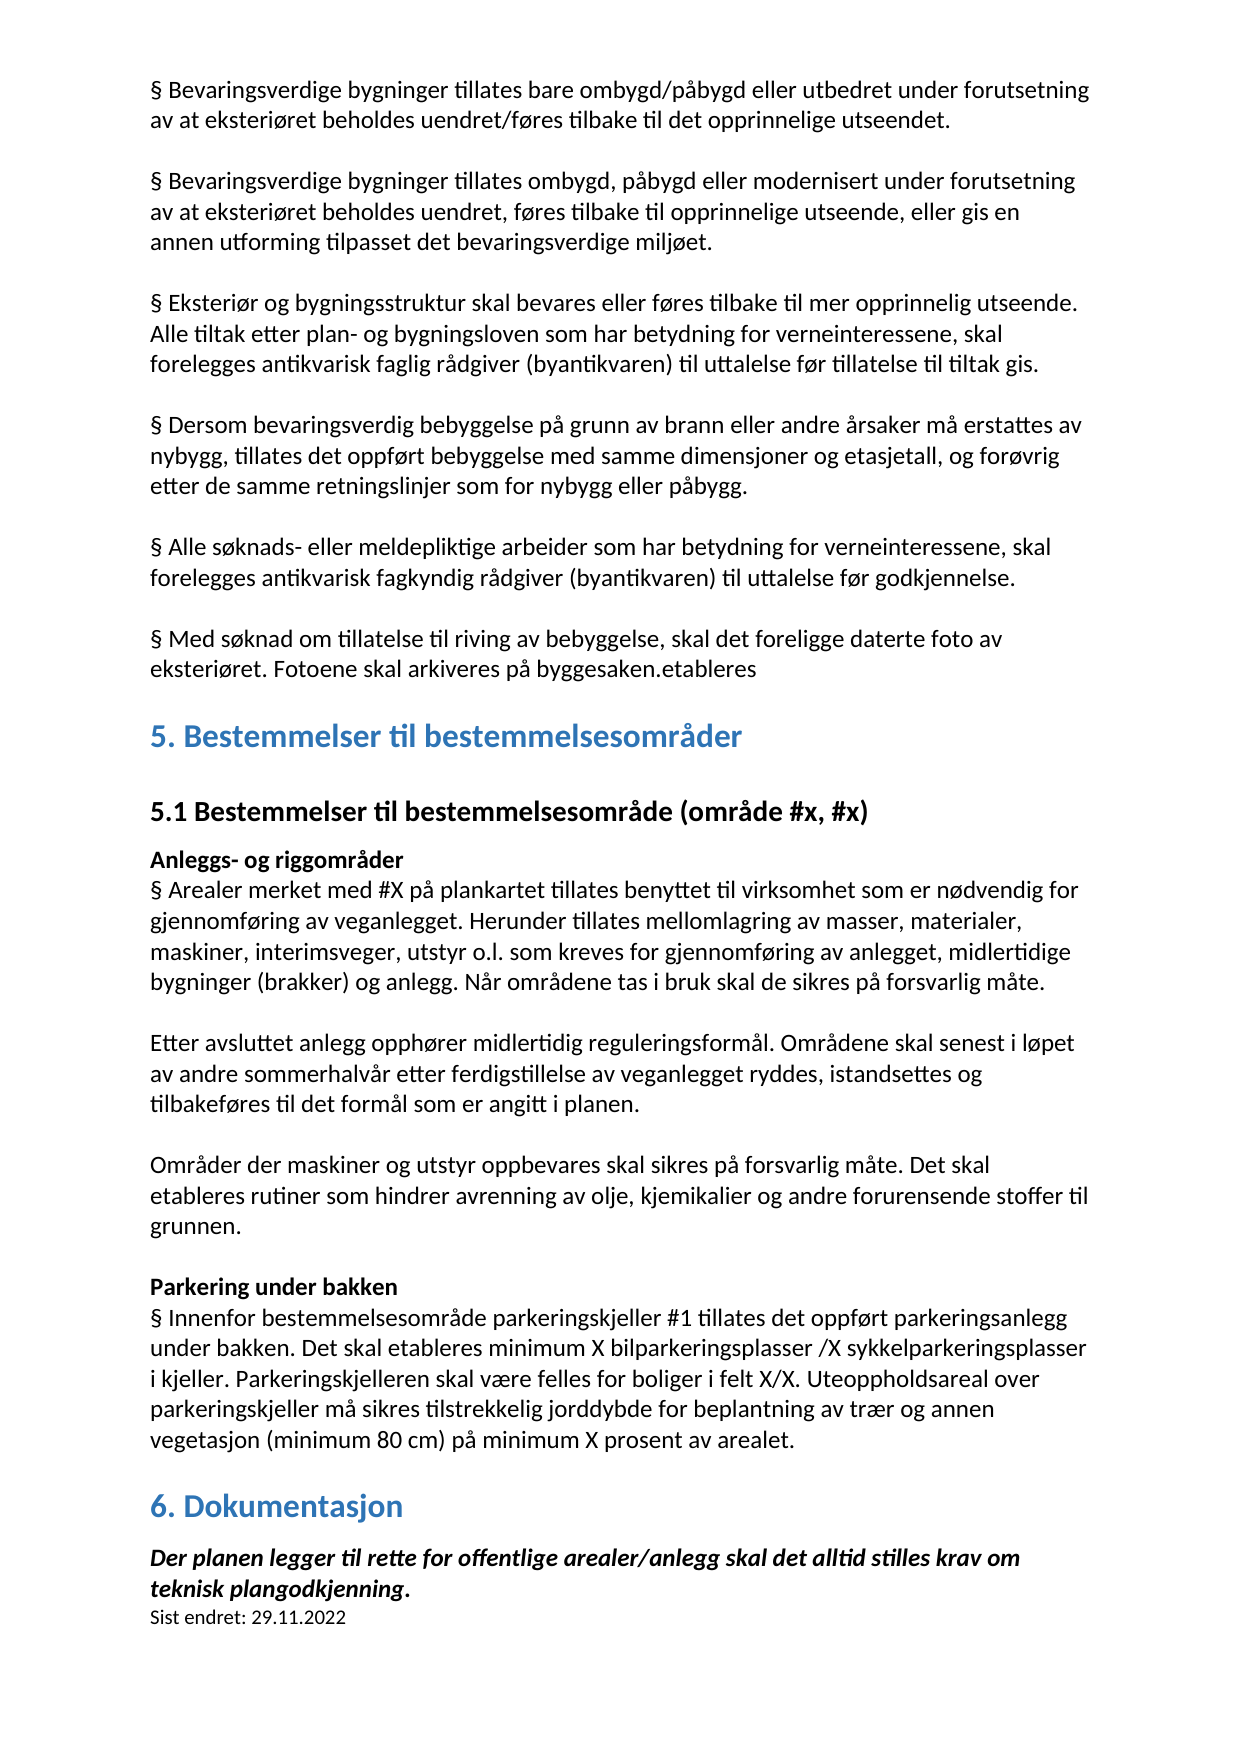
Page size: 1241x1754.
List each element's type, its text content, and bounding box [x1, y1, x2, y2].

text § Alle søknads- eller meldepliktige arbeider som har betydning for verneinteressene, skal forelegges antikvarisk fagkyndig rådgiver (byantikvaren) til uttalelse før godkjennelse. [150, 532, 1090, 593]
text Etter avsluttet anlegg opphører midlertidig reguleringsformål. Områdene skal senest i løpet av andre sommerhalvår etter ferdigstillelse av veganlegget ryddes, istandsettes og tilbakeføres til det formål som er angitt i planen. [150, 1027, 1090, 1119]
text § Eksteriør og bygningsstruktur skal bevares eller føres tilbake til mer opprinnelig utseende. Alle tiltak etter plan- og bygningsloven som har betydning for verneinteressene, skal forelegges antikvarisk faglig rådgiver (byantikvaren) til uttalelse før tillatelse til tiltak gis. [150, 287, 1090, 379]
subtitle 6. Dokumentasjon [150, 1485, 1090, 1526]
text § Dersom bevaringsverdig bebyggelse på grunn av brann eller andre årsaker må erstattes av nybygg, tillates det oppført bebyggelse med samme dimensjoner og etasjetall, og forøvrig etter de samme retningslinjer som for nybygg eller påbygg. [150, 409, 1090, 501]
subtitle 5.1 Bestemmelser til bestemmelsesområde (område #x, #x) [150, 793, 1090, 828]
text § Med søknad om tillatelse til riving av bebyggelse, skal det foreligge daterte foto av eksteriøret. Fotoene skal arkiveres på byggesaken.etableres [150, 623, 1090, 684]
text Der planen legger til rette for offentlige arealer/anlegg skal det alltid stilles krav om teknisk plangodkjenning. [150, 1542, 1090, 1603]
text Områder der maskiner og utstyr oppbevares skal sikres på forsvarlig måte. Det skal etableres rutiner som hindrer avrenning av olje, kjemikalier og andre forurensende stoffer til grunnen. [150, 1149, 1090, 1241]
subtitle Parkering under bakken [150, 1271, 1090, 1302]
text § Bevaringsverdige bygninger tillates ombygd, påbygd eller modernisert under forutsetning av at eksteriøret beholdes uendret, føres tilbake til opprinnelige utseende, eller gis en annen utforming tilpasset det bevaringsverdige miljøet. [150, 165, 1090, 257]
subtitle Anleggs- og riggområder [150, 844, 1090, 874]
text § Bevaringsverdige bygninger tillates bare ombygd/påbygd eller utbedret under forutsetning av at eksteriøret beholdes uendret/føres tilbake til det opprinnelige utseendet. [150, 74, 1090, 135]
text § Arealer merket med #X på plankartet tillates benyttet til virksomhet som er nødvendig for gjennomføring av veganlegget. Herunder tillates mellomlagring av masser, materialer, maskiner, interimsveger, utstyr o.l. som kreves for gjennomføring av anlegget, midlertidige bygninger (brakker) og anlegg. Når områdene tas i bruk skal de sikres på forsvarlig måte. [150, 874, 1090, 997]
subtitle 5. Bestemmelser til bestemmelsesområder [150, 715, 1090, 755]
text § Innenfor bestemmelsesområde parkeringskjeller #1 tillates det oppført parkeringsanlegg under bakken. Det skal etableres minimum X bilparkeringsplasser /X sykkelparkeringsplasser i kjeller. Parkeringskjelleren skal være felles for boliger i felt X/X. Uteoppholdsareal over parkeringskjeller må sikres tilstrekkelig jorddybde for beplantning av trær og annen vegetasjon (minimum 80 cm) på minimum X prosent av arealet. [150, 1302, 1090, 1454]
